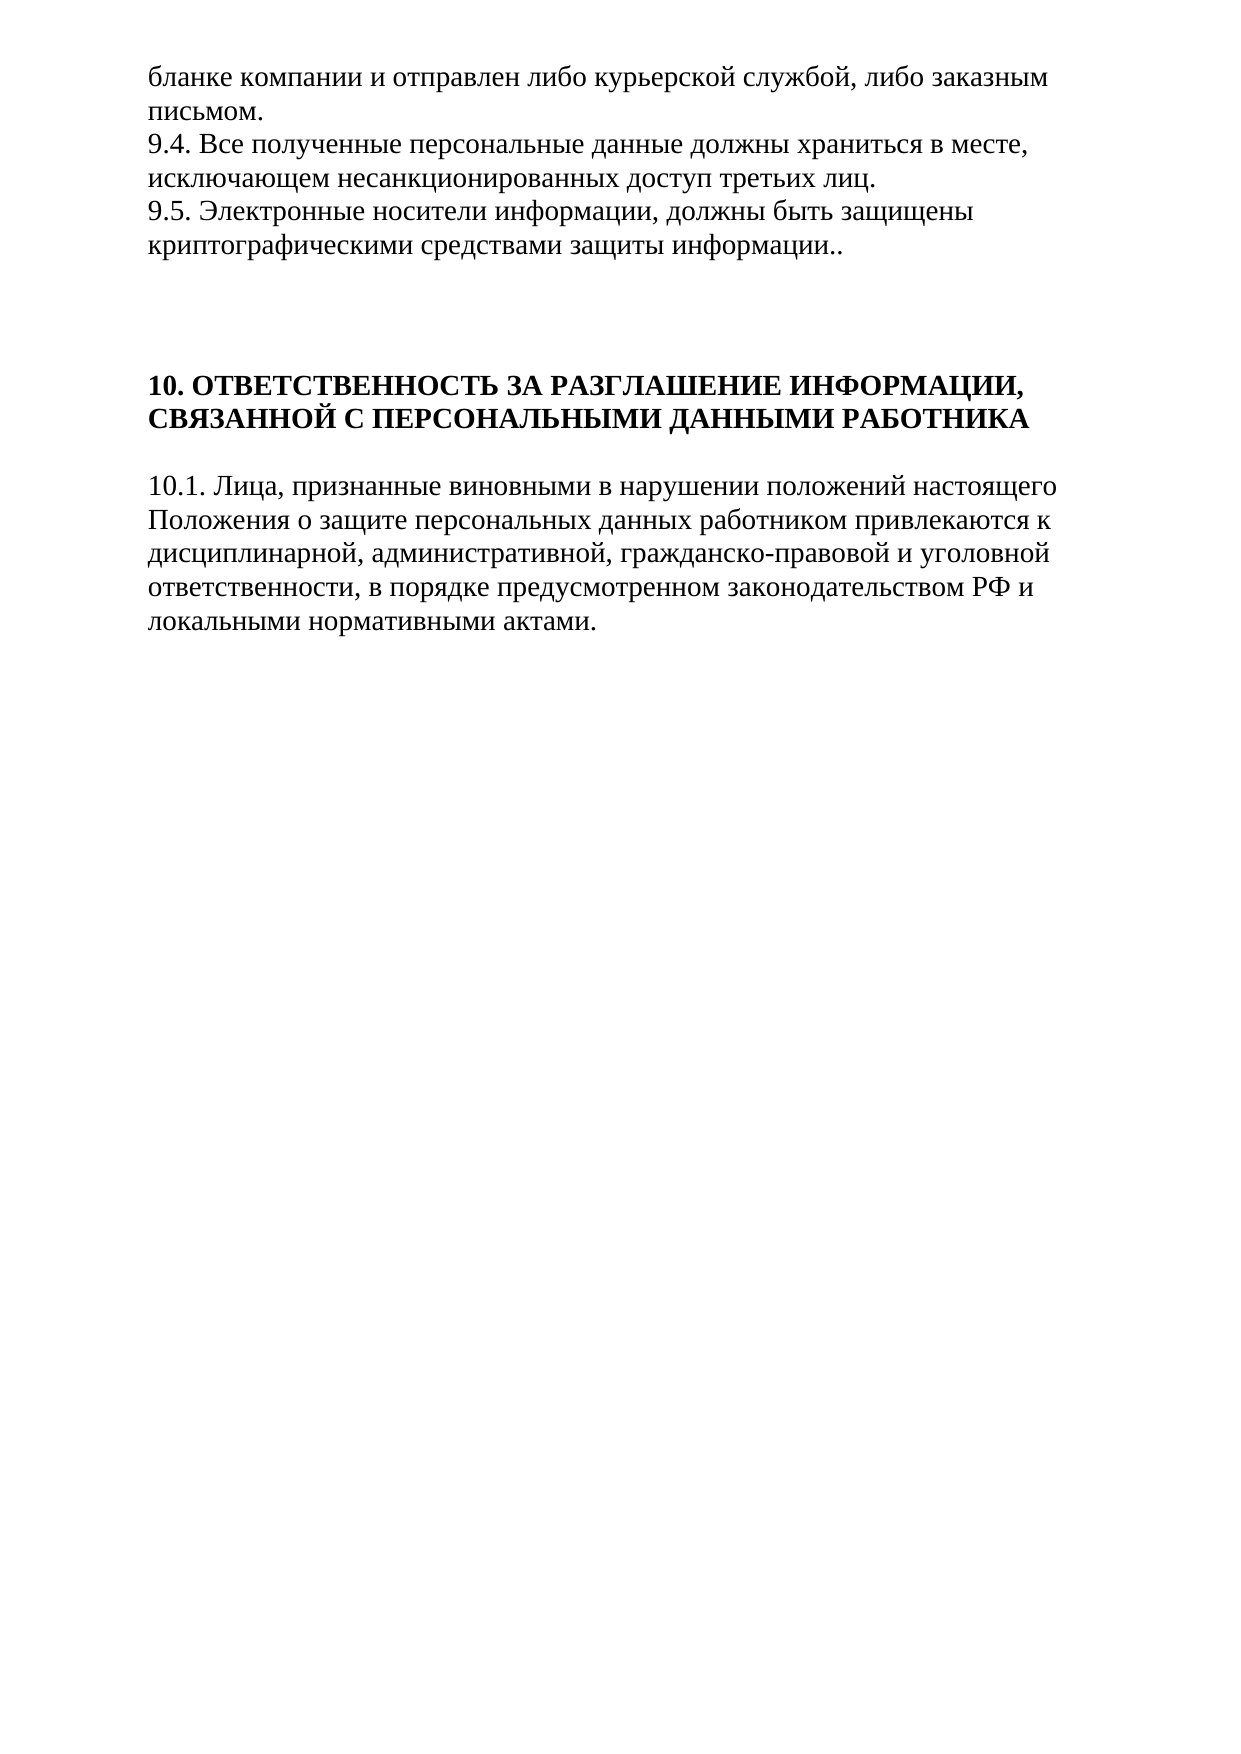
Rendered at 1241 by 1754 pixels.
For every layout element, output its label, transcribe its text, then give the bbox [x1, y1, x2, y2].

text 10. ОТВЕТСТВЕННОСТЬ ЗА РАЗГЛАШЕНИЕ ИНФОРМАЦИИ, СВЯЗАННОЙ С ПЕРСОНАЛЬНЫМИ ДАННЫМИ РАБОТНИКА 10.1. Лица, признанные виновными в нарушении положений настоящего Положения о защите персональных данных работником привлекаются к дисциплинарной, административной, гражданско-правовой и уголовной ответственности, в порядке предусмотренном законодательством РФ и локальными нормативными актами. [148, 334, 1152, 636]
text бланке компании и отправлен либо курьерской службой, либо заказным письмом. 9.4. Все полученные персональные данные должны храниться в месте, исключающем несанкционированных доступ третьих лиц. 9.5. Электронные носители информации, должны быть защищены криптографическими средствами защиты информации.. [148, 59, 1152, 288]
